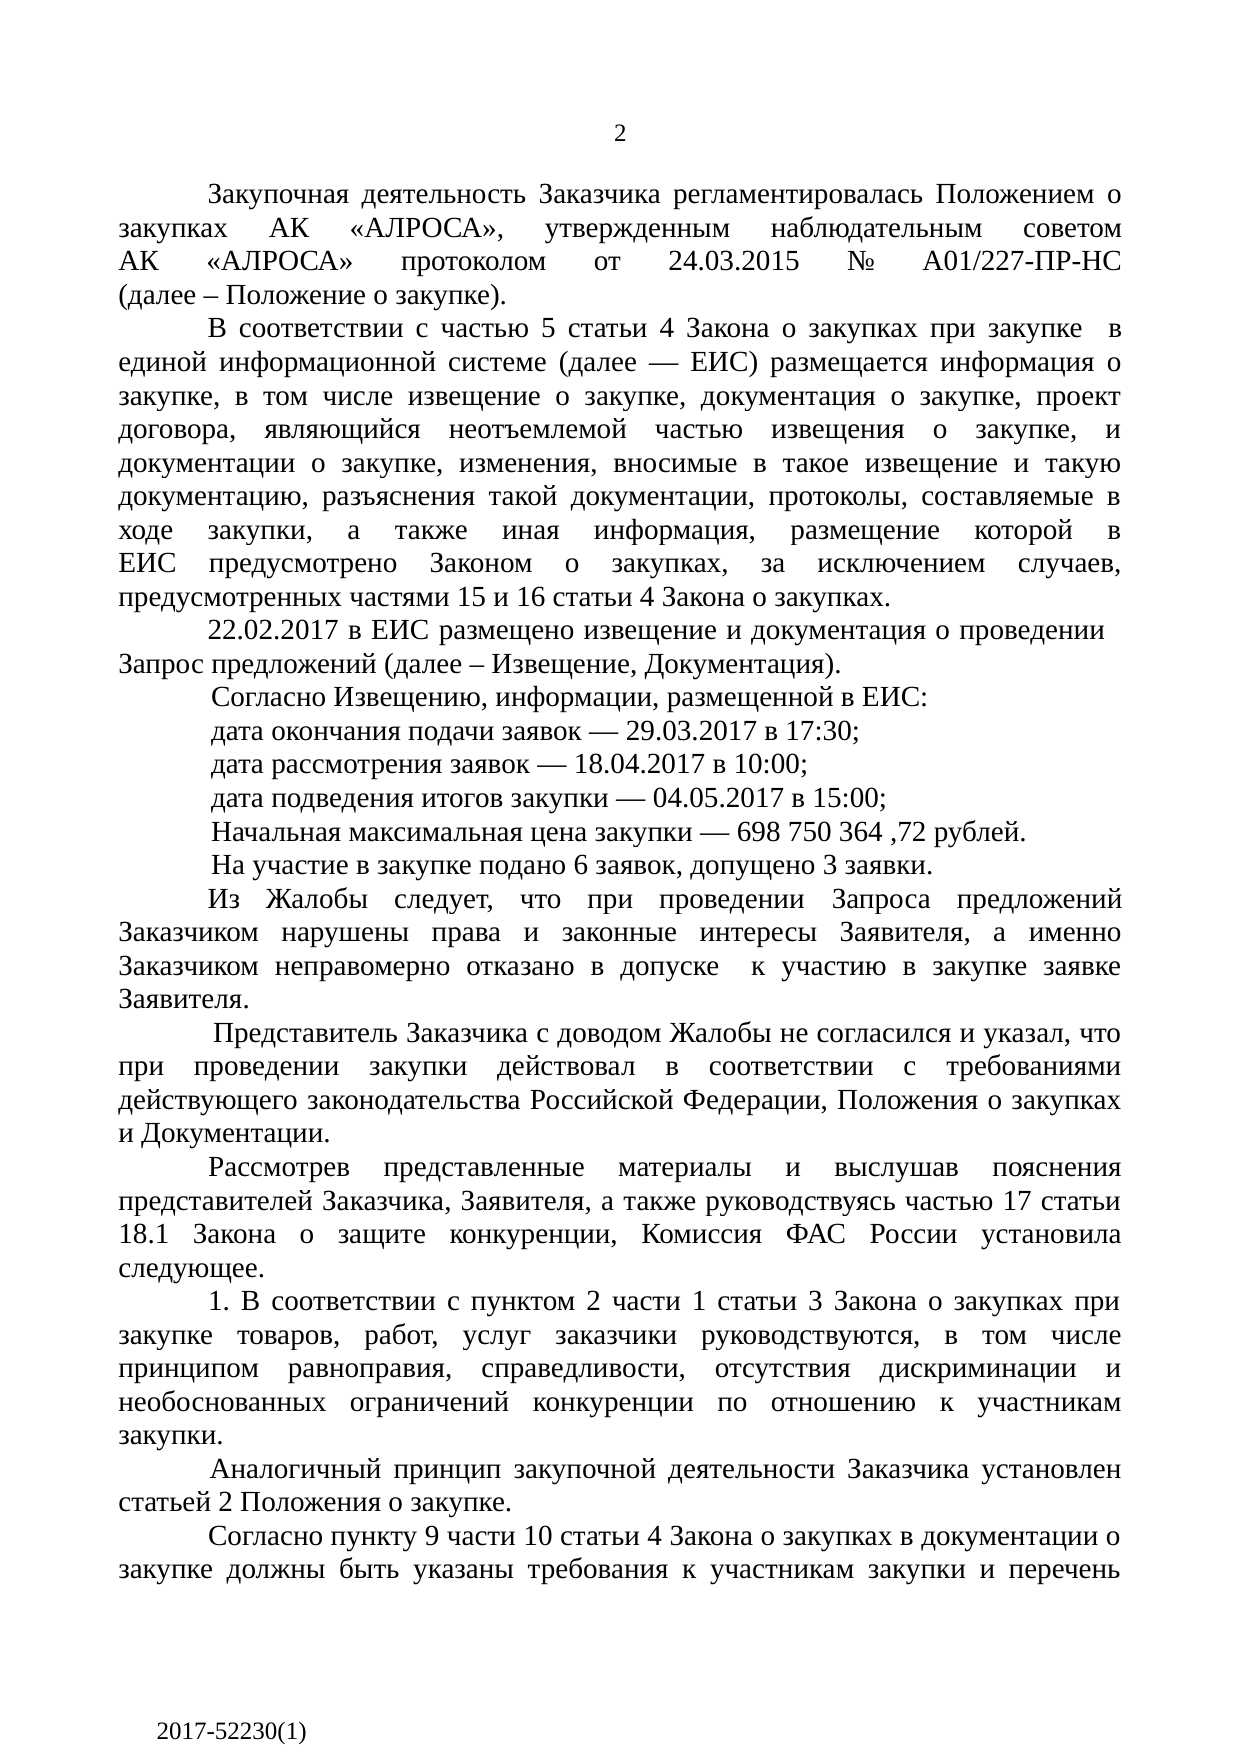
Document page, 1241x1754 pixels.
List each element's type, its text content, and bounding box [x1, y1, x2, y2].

text Из Жалобы следует, что при проведении Запроса предложений Заказчиком нарушены права и законные интересы Заявителя, а именно Заказчиком неправомерно отказано в допуске к участию в закупке заявке Заявителя. [118, 881, 1122, 1015]
text Аналогичный принцип закупочной деятельности Заказчика установлен статьей 2 Положения о закупке. [118, 1451, 1122, 1518]
text В соответствии с частью 5 статьи 4 Закона о закупках при закупке в единой информационной системе (далее — ЕИС) размещается информация о закупке, в том числе извещение о закупке, документация о закупке, проект договора, являющийся неотъемлемой частью извещения о закупке, и документации о закупке, изменения, вносимые в такое извещение и такую документацию, разъяснения такой документации, протоколы, составляемые в ходе закупки, а также иная информация, размещение которой в ЕИС предусмотрено Законом о закупках, за исключением случаев, предусмотренных частями 15 и 16 статьи 4 Закона о закупках. [118, 311, 1122, 612]
text Начальная максимальная цена закупки — 698 750 364 ,72 рублей. [118, 814, 1122, 847]
text Закупочная деятельность Заказчика регламентировалась Положением о закупках АК «АЛРОСА», утвержденным наблюдательным советом АК «АЛРОСА» протоколом от 24.03.2015 № А01/227-ПР-НС (далее – Положение о закупке). [118, 176, 1122, 311]
text Согласно Извещению, информации, размещенной в ЕИС: [118, 679, 1122, 713]
text Представитель Заказчика с доводом Жалобы не согласился и указал, что при проведении закупки действовал в соответствии с требованиями действующего законодательства Российской Федерации, Положения о закупках и Документации. [118, 1015, 1122, 1149]
text дата рассмотрения заявок — 18.04.2017 в 10:00; [118, 747, 1122, 780]
text На участие в закупке подано 6 заявок, допущено 3 заявки. [118, 847, 1122, 881]
text Согласно пункту 9 части 10 статьи 4 Закона о закупках в документации о закупке должны быть указаны требования к участникам закупки и перечень [118, 1518, 1122, 1585]
text 22.02.2017 в ЕИС размещено извещение и документация о проведении Запрос предложений (далее – Извещение, Документация). [118, 612, 1122, 679]
text Рассмотрев представленные материалы и выслушав пояснения представителей Заказчика, Заявителя, а также руководствуясь частью 17 статьи 18.1 Закона о защите конкуренции, Комиссия ФАС России установила следующее. [118, 1149, 1122, 1283]
text дата окончания подачи заявок — 29.03.2017 в 17:30; [118, 713, 1122, 747]
text дата подведения итогов закупки — 04.05.2017 в 15:00; [118, 780, 1122, 814]
text 1. В соответствии с пунктом 2 части 1 статьи 3 Закона о закупках при закупке товаров, работ, услуг заказчики руководствуются, в том числе принципом равноправия, справедливости, отсутствия дискриминации и необоснованных ограничений конкуренции по отношению к участникам закупки. [118, 1283, 1122, 1451]
